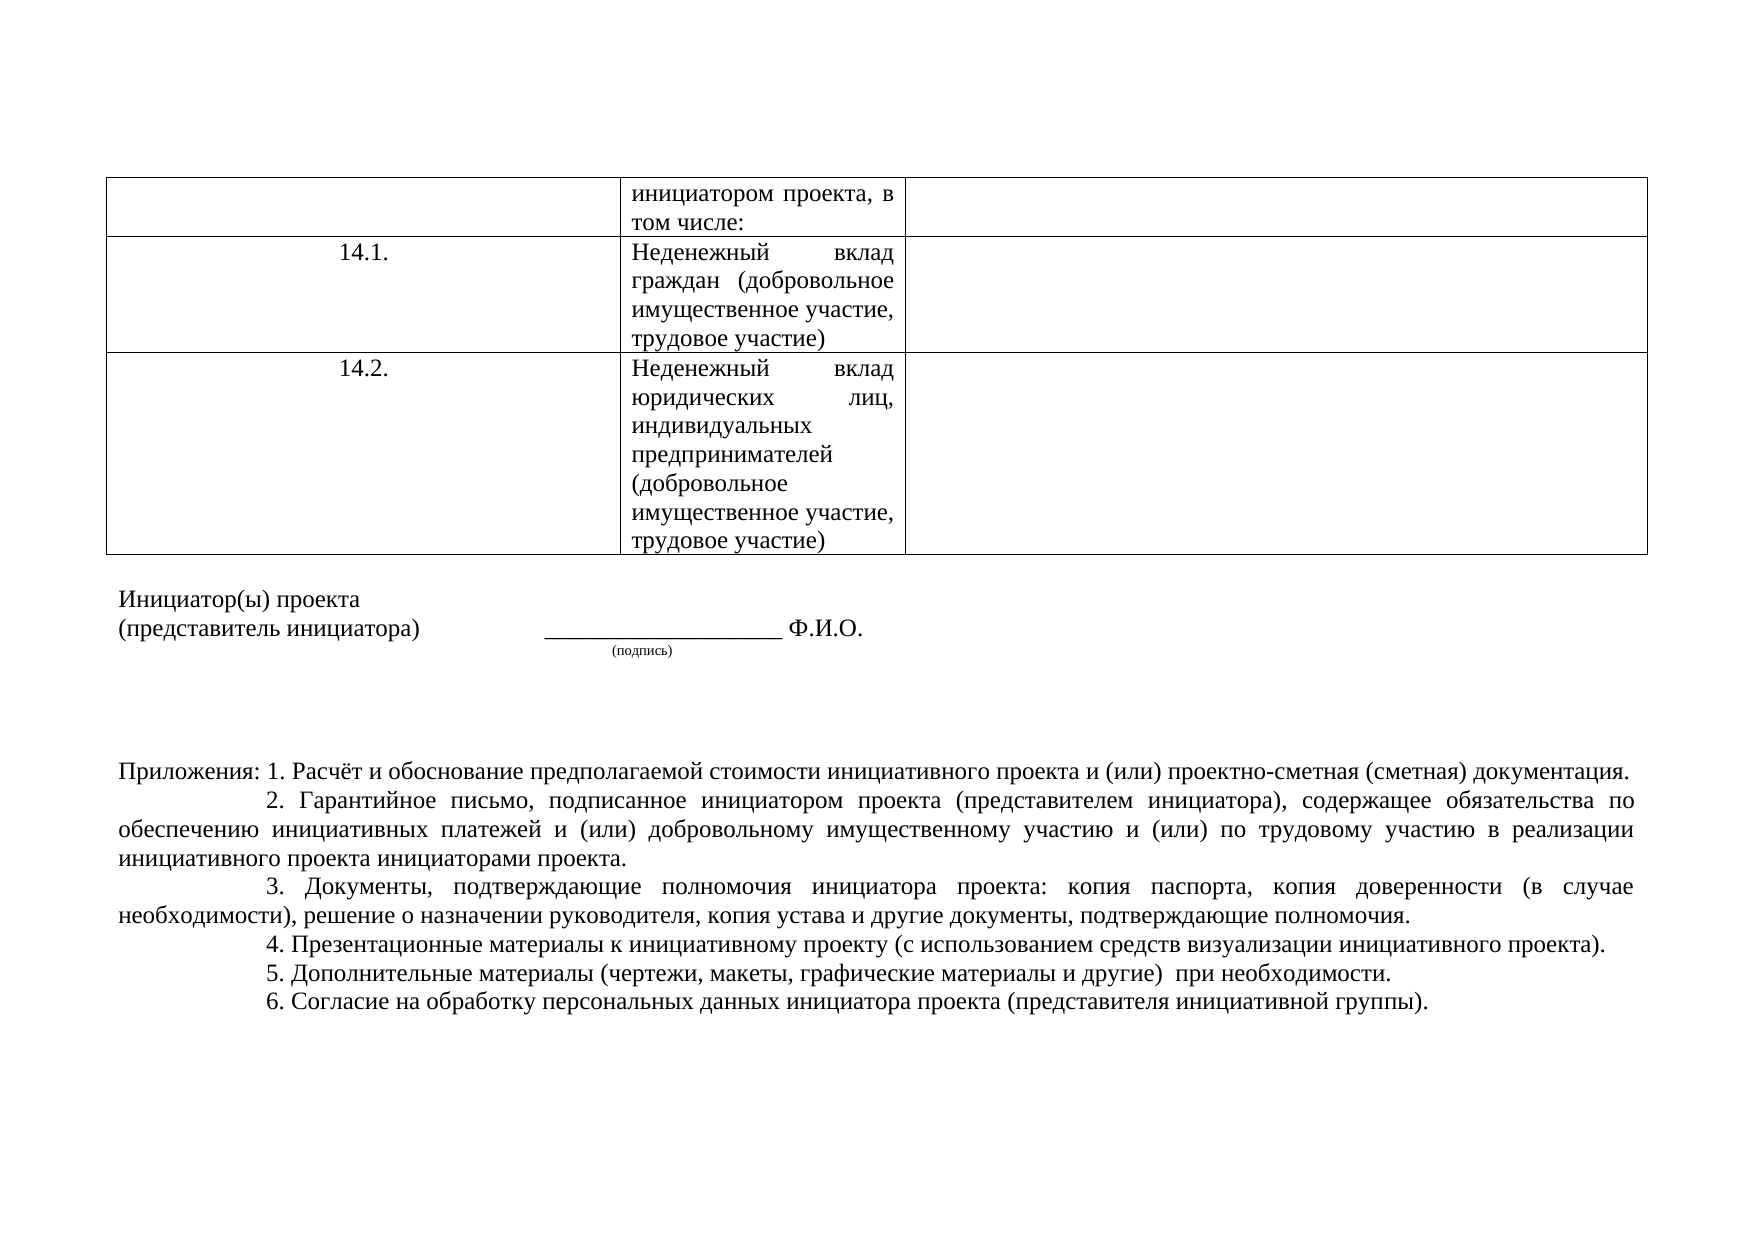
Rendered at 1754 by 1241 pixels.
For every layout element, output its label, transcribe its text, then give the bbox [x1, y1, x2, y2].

table_cell 14.2. [107, 353, 620, 554]
text (подпись) [118, 641, 1636, 670]
table_cell [107, 178, 620, 236]
text 4. Презентационные материалы к инициативному проекту (с использованием средств визуализации инициативного проекта). [236, 929, 1636, 958]
text (представитель инициатора) ___________________ Ф.И.О. [118, 613, 1636, 641]
table_cell Неденежный вклад граждан (добровольное имущественное участие, трудовое участие) [621, 237, 905, 352]
text 6. Согласие на обработку персональных данных инициатора проекта (представителя инициативной группы). [118, 986, 1636, 1015]
text 2. Гарантийное письмо, подписанное инициатором проекта (представителем инициатора), содержащее обязательства по обеспечению инициативных платежей и (или) добровольному имущественному участию и (или) по трудовому участию в реализации инициативного проекта инициаторами проекта. [118, 785, 1636, 871]
table_cell инициатором проекта, в том числе: [621, 178, 905, 236]
table_cell [906, 353, 1647, 554]
text 5. Дополнительные материалы (чертежи, макеты, графические материалы и другие) при необходимости. [118, 958, 1636, 986]
table_cell [906, 237, 1647, 352]
table_cell 14.1. [107, 237, 620, 352]
text Приложения: 1. Расчёт и обоснование предполагаемой стоимости инициативного проекта и (или) проектно-сметная (сметная) документация. [118, 756, 1636, 785]
table_cell Неденежный вклад юридических лиц, индивидуальных предпринимателей (добровольное имущественное участие, трудовое участие) [621, 353, 905, 554]
text 3. Документы, подтверждающие полномочия инициатора проекта: копия паспорта, копия доверенности (в случае необходимости), решение о назначении руководителя, копия устава и другие документы, подтверждающие полномочия. [118, 871, 1636, 929]
text Инициатор(ы) проекта [118, 584, 1636, 613]
table_cell [906, 178, 1647, 236]
